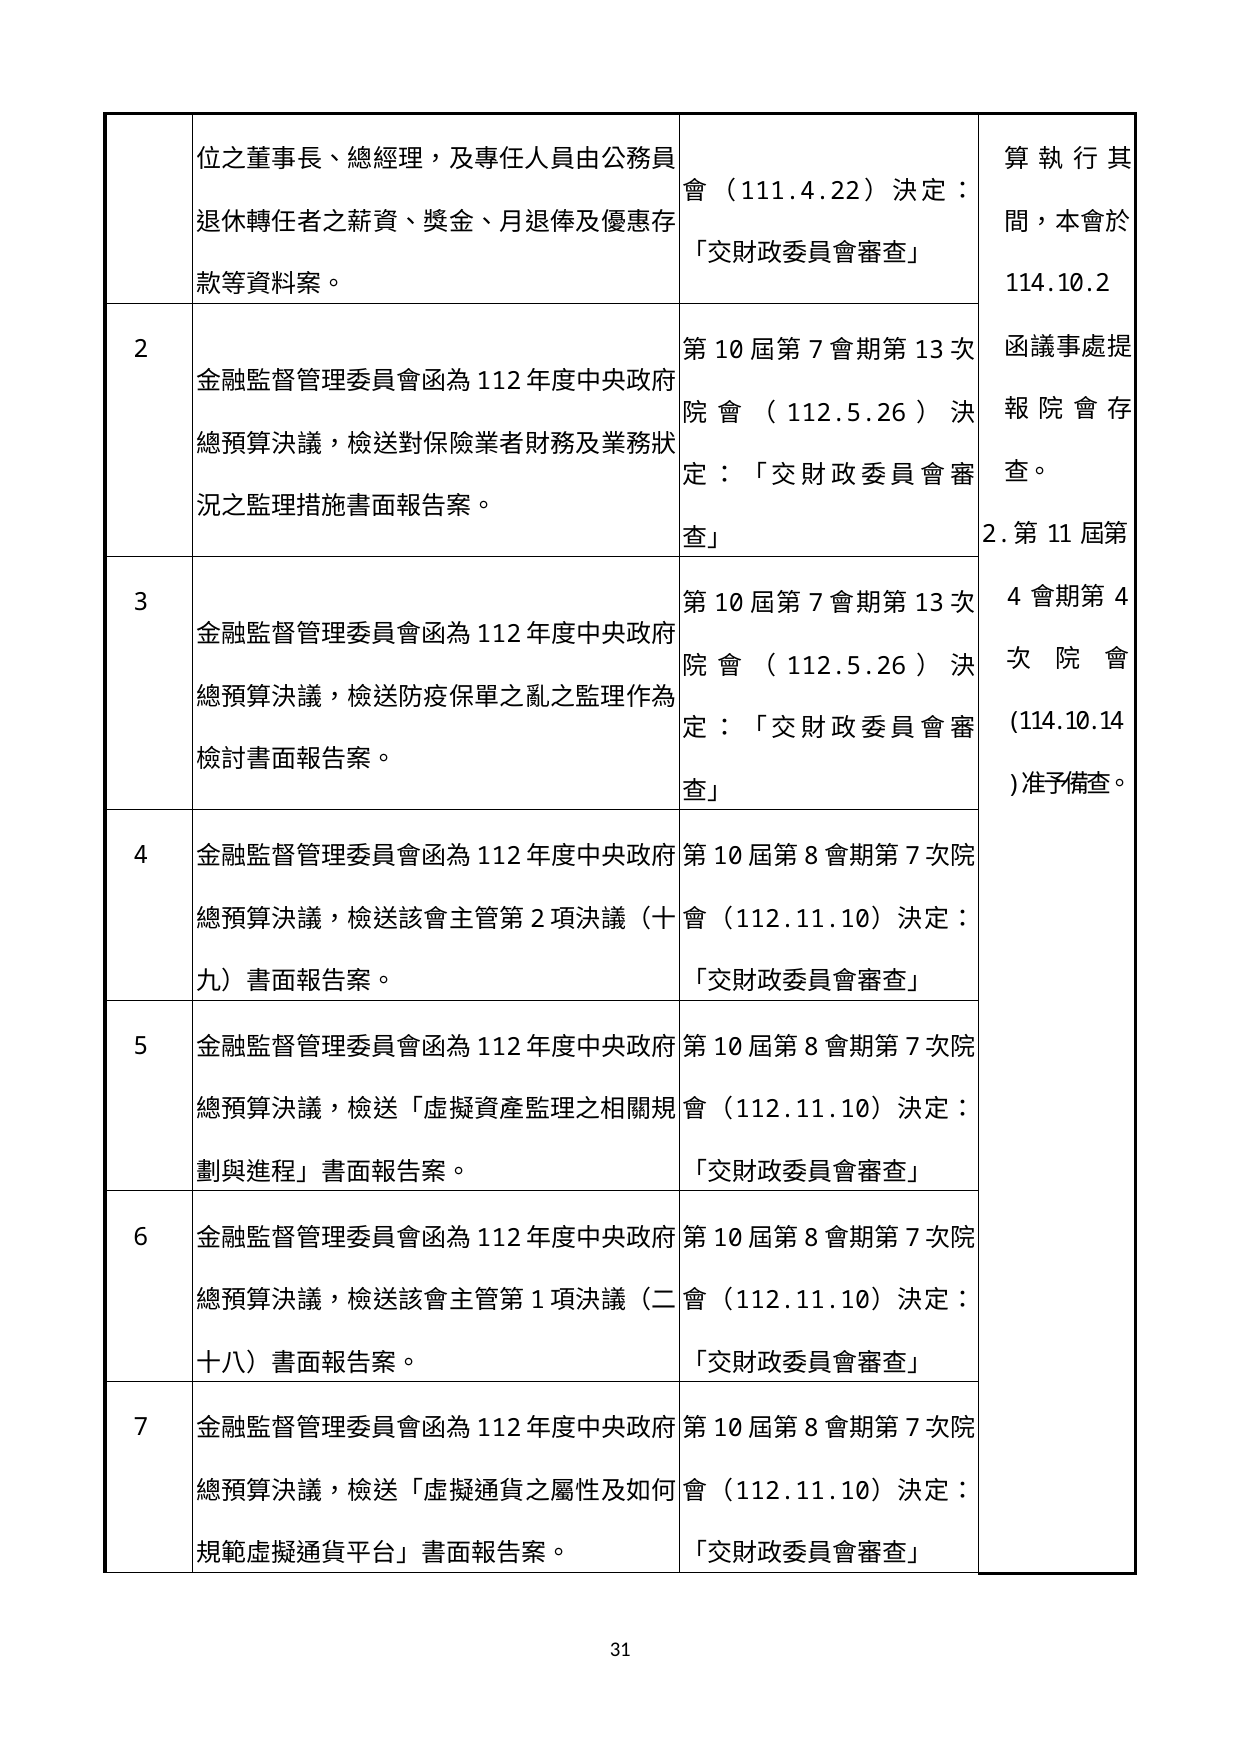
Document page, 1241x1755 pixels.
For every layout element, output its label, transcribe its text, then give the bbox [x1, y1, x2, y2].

table_cell [107, 1001, 192, 1190]
table_cell 算執行其間，本會於114.10.2函議事處提報院會存查。 2.第11屆第4會期第4次院會(114.10.14)准予備查。 [979, 115, 1134, 1572]
table_cell [107, 810, 192, 1000]
table_cell [107, 304, 192, 556]
table_cell [107, 557, 192, 809]
table_cell 金融監督管理委員會函為112年度中央政府總預算決議，檢送防疫保單之亂之監理作為檢討書面報告案。 [193, 557, 679, 809]
table_cell 金融監督管理委員會函為112年度中央政府總預算決議，檢送該會主管第2項決議（十九）書面報告案。 [193, 810, 679, 1000]
table_cell 第10屆第7會期第13次院會（112.5.26）決定：「交財政委員會審查」 [680, 304, 978, 556]
table_cell 金融監督管理委員會函為112年度中央政府總預算決議，檢送該會主管第1項決議（二十八）書面報告案。 [193, 1191, 679, 1381]
table_cell [107, 1191, 192, 1381]
table_cell 第10屆第8會期第7次院會（112.11.10）決定：「交財政委員會審查」 [680, 810, 978, 1000]
table_cell 第10屆第7會期第13次院會（112.5.26）決定：「交財政委員會審查」 [680, 557, 978, 809]
table_cell 第10屆第8會期第7次院會（112.11.10）決定：「交財政委員會審查」 [680, 1191, 978, 1381]
table_cell 會（111.4.22）決定：「交財政委員會審查」 [680, 115, 978, 303]
table_cell 第10屆第8會期第7次院會（112.11.10）決定：「交財政委員會審查」 [680, 1382, 978, 1572]
table_cell 第10屆第8會期第7次院會（112.11.10）決定：「交財政委員會審查」 [680, 1001, 978, 1190]
table_cell [107, 115, 192, 303]
table_cell 金融監督管理委員會函為112年度中央政府總預算決議，檢送「虛擬資產監理之相關規劃與進程」書面報告案。 [193, 1001, 679, 1190]
table_cell 位之董事長、總經理，及專任人員由公務員退休轉任者之薪資、獎金、月退俸及優惠存款等資料案。 [193, 115, 679, 303]
table_cell [107, 1382, 192, 1572]
table_cell 金融監督管理委員會函為112年度中央政府總預算決議，檢送對保險業者財務及業務狀況之監理措施書面報告案。 [193, 304, 679, 556]
table_cell 金融監督管理委員會函為112年度中央政府總預算決議，檢送「虛擬通貨之屬性及如何規範虛擬通貨平台」書面報告案。 [193, 1382, 679, 1572]
